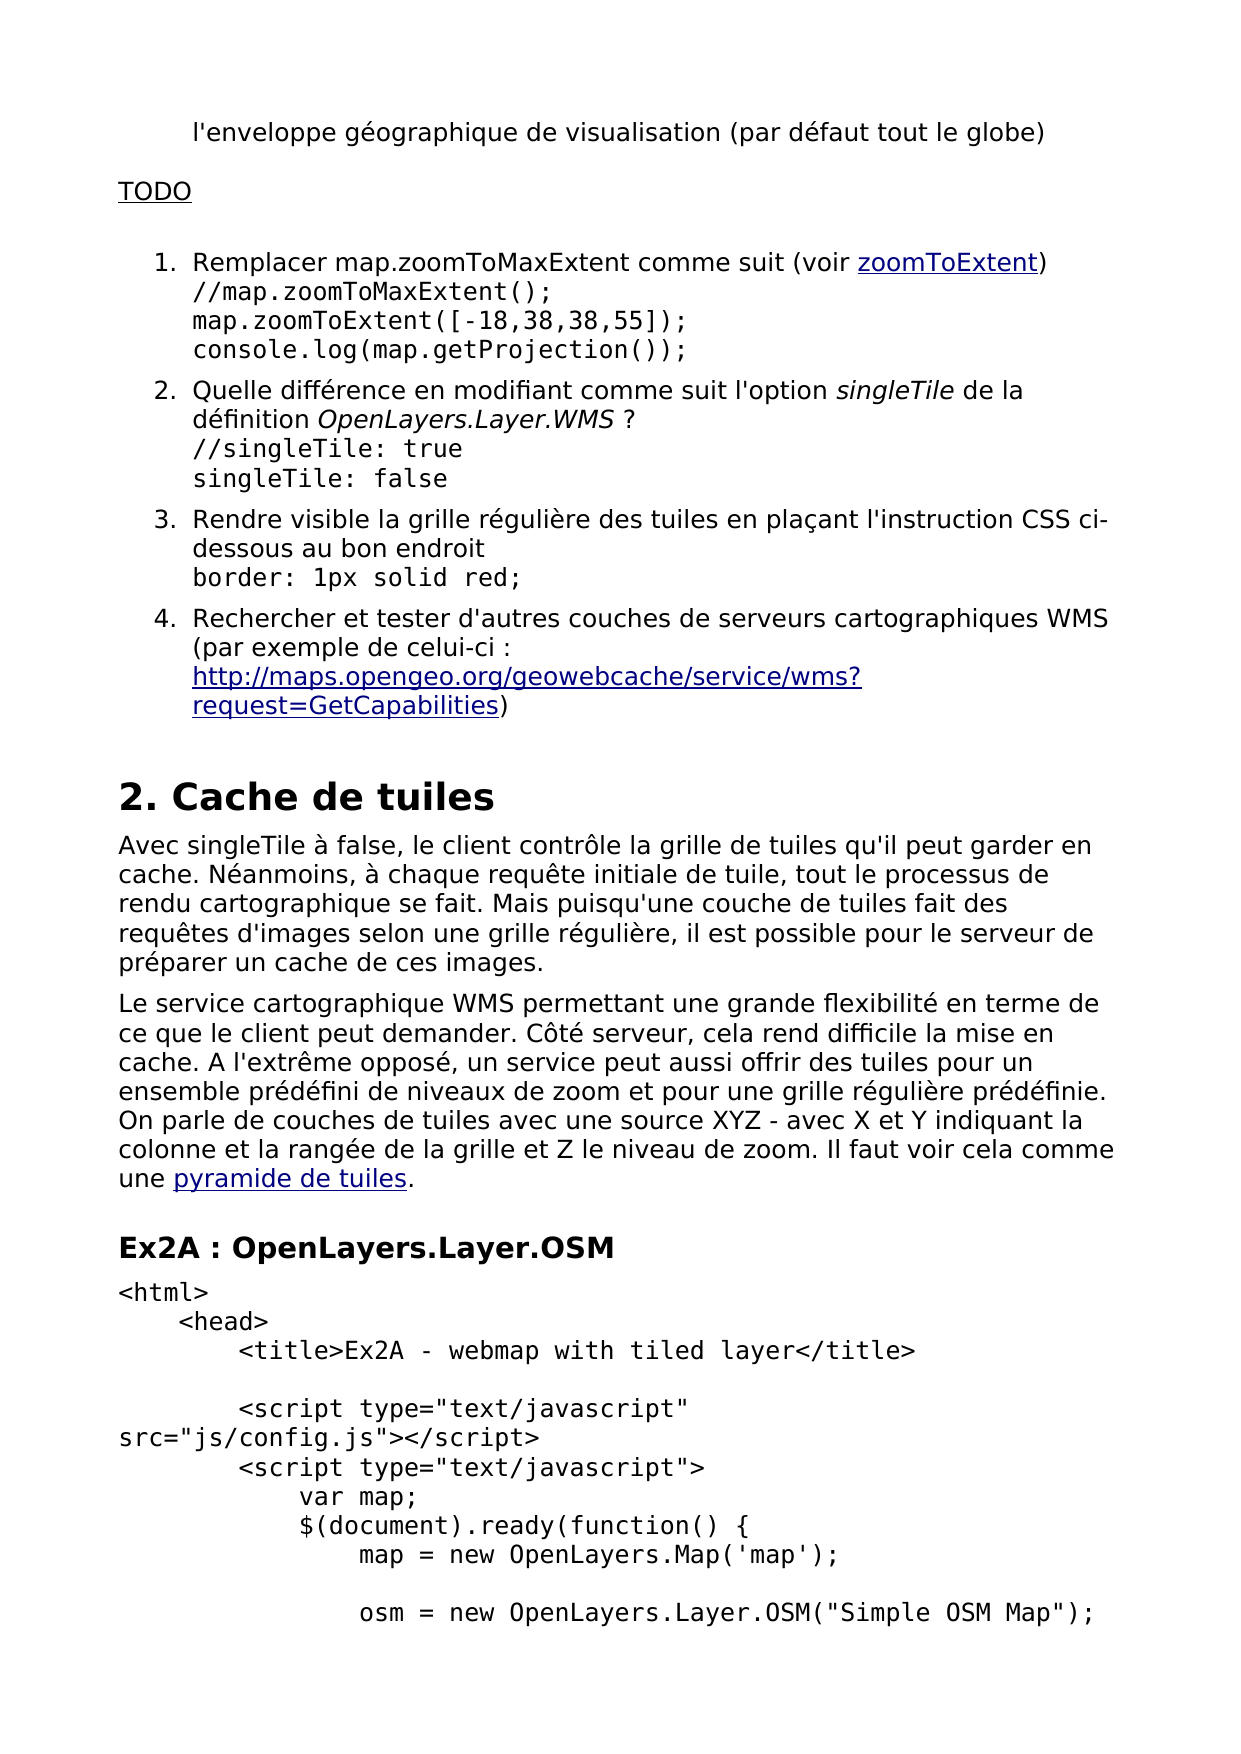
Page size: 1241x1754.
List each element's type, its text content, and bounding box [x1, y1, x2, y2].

list Rechercher et tester d'autres couches de serveurs cartographiques WMS (par exemple de celui-ci : http://maps.opengeo.org/geowebcache/service/wms?request=GetCapabilities) [177, 604, 1122, 721]
text TODO [118, 177, 1122, 206]
subtitle 2. Cache de tuiles [118, 775, 1122, 819]
text Avec singleTile à false, le client contrôle la grille de tuiles qu'il peut garder en cache. Néanmoins, à chaque requête initiale de tuile, tout le processus de rendu cartographique se fait. Mais puisqu'une couche de tuiles fait des requêtes d'images selon une grille régulière, il est possible pour le serveur de préparer un cache de ces images. [118, 831, 1122, 977]
text Le service cartographique WMS permettant une grande flexibilité en terme de ce que le client peut demander. Côté serveur, cela rend difficile la mise en cache. A l'extrême opposé, un service peut aussi offrir des tuiles pour un ensemble prédéfini de niveaux de zoom et pour une grille régulière prédéfinie. On parle de couches de tuiles avec une source XYZ - avec X et Y indiquant la colonne et la rangée de la grille et Z le niveau de zoom. Il faut voir cela comme une pyramide de tuiles. [118, 990, 1122, 1194]
subtitle Ex2A : OpenLayers.Layer.OSM [118, 1231, 1122, 1265]
list Remplacer map.zoomToMaxExtent comme suit (voir zoomToExtent) [177, 248, 1122, 277]
list l'enveloppe géographique de visualisation (par défaut tout le globe) [177, 118, 1122, 147]
list //map.zoomToMaxExtent(); map.zoomToExtent([-18,38,38,55]); console.log(map.getProjection()); [177, 277, 1122, 364]
list border: 1px solid red; [177, 563, 1122, 592]
list Quelle différence en modifiant comme suit l'option singleTile de la définition OpenLayers.Layer.WMS ? [177, 376, 1122, 435]
text <html> <head> <title>Ex2A - webmap with tiled layer</title> <script type="text/javascript" src="js/config.js"></script> <script type="text/javascript"> var map; $(document).ready(function() { map = new OpenLayers.Map('map'); osm = new OpenLayers.Layer.OSM("Simple OSM Map"); [118, 1278, 1122, 1628]
list Rendre visible la grille régulière des tuiles en plaçant l'instruction CSS ci-dessous au bon endroit [177, 505, 1122, 563]
list //singleTile: true singleTile: false [177, 435, 1122, 493]
